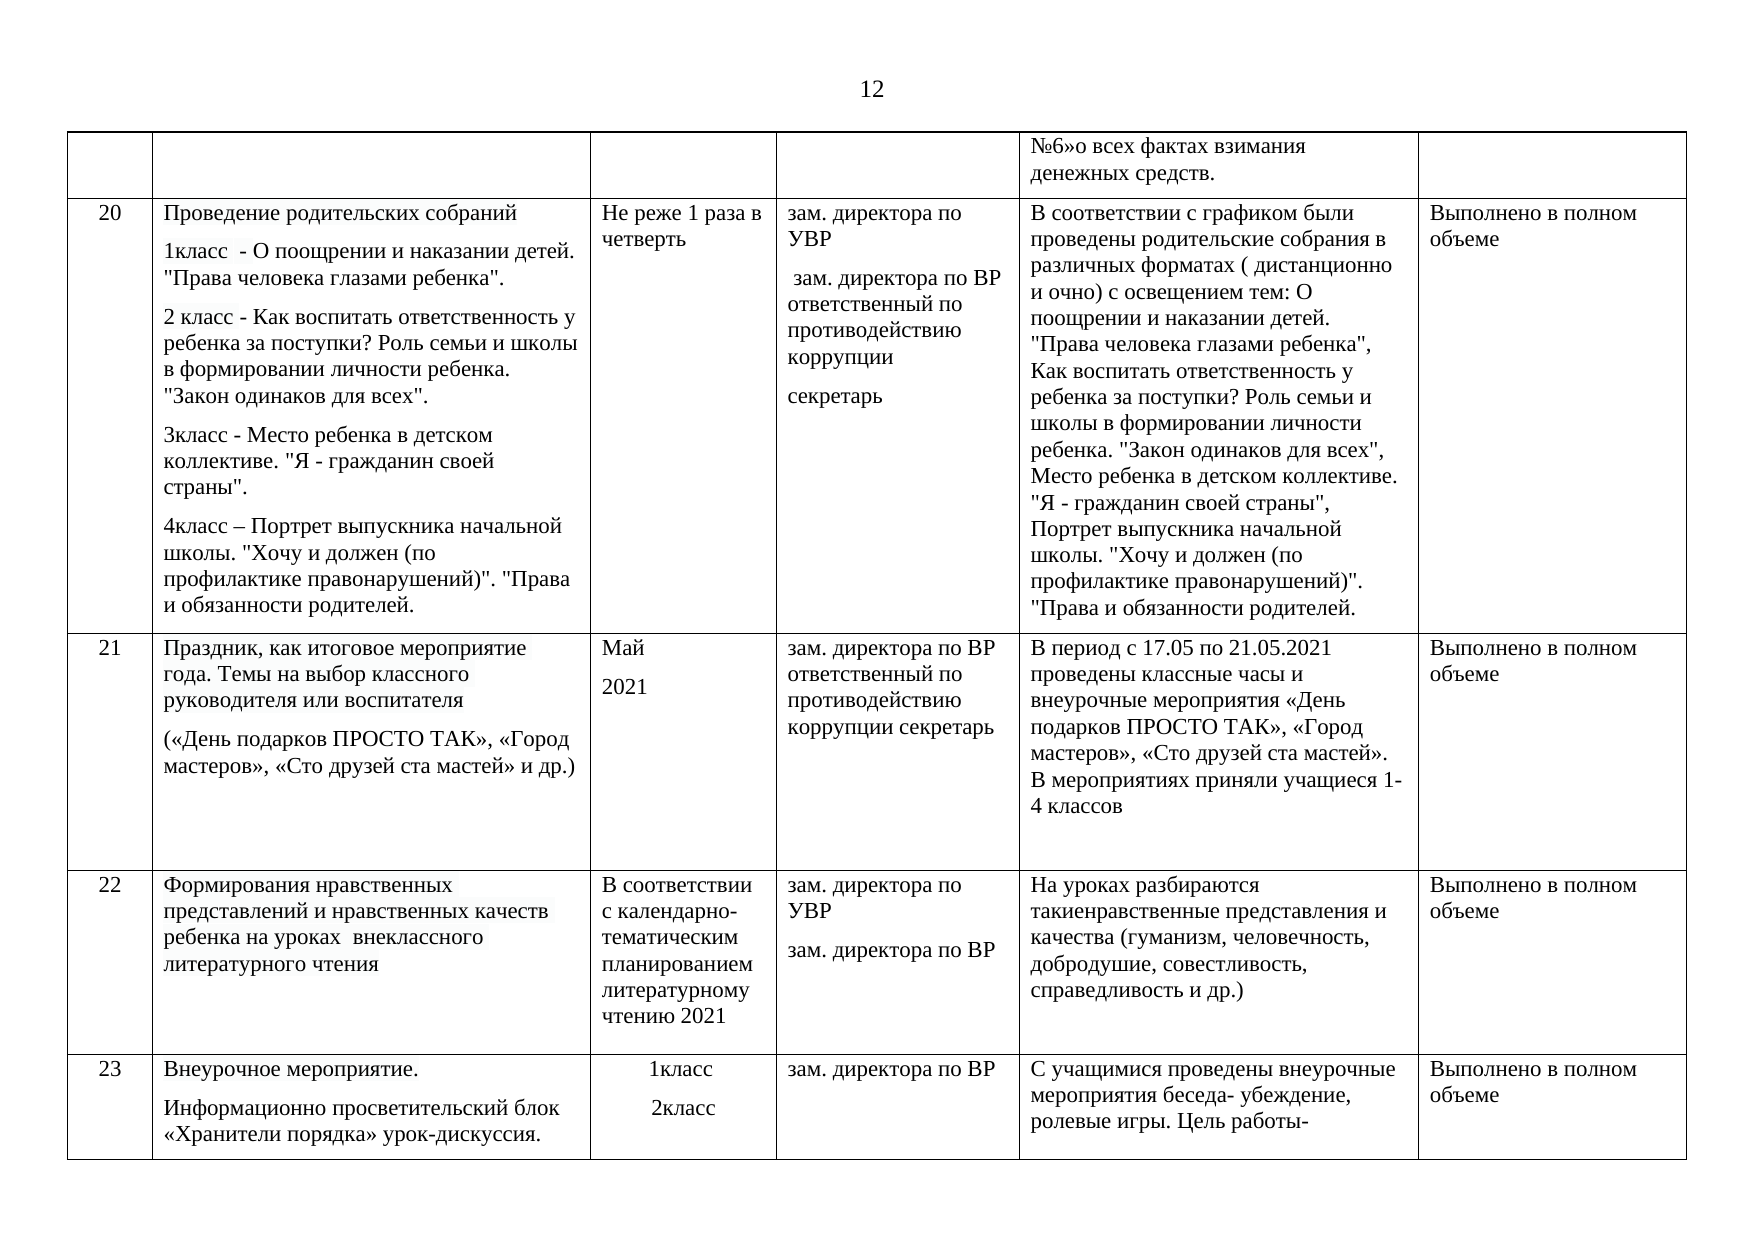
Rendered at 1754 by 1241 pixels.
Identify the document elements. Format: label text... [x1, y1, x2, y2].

table_cell 21 [68, 634, 152, 870]
table_cell С учащимися проведены внеурочные мероприятия беседа- убеждение, ролевые игры. Цель работы- [1020, 1055, 1418, 1159]
table_cell зам. директора по УВР зам. директора по ВР [777, 871, 1019, 1054]
table_cell 23 [68, 1055, 152, 1159]
table_cell Выполнено в полном объеме [1419, 199, 1686, 633]
table_cell Май 2021 [591, 634, 776, 870]
table_cell [68, 133, 152, 198]
table_cell На уроках разбираются такиенравственные представления и качества (гуманизм, человечность, добродушие, совестливость, справедливость и др.) [1020, 871, 1418, 1054]
table_cell Внеурочное мероприятие. Информационно просветительский блок «Хранители порядка» урок-дискуссия. [153, 1055, 590, 1159]
table_cell 22 [68, 871, 152, 1054]
table_cell В период с 17.05 по 21.05.2021 проведены классные часы и внеурочные мероприятия «День подарков ПРОСТО ТАК», «Город мастеров», «Сто друзей ста мастей». В мероприятиях приняли учащиеся 1-4 классов [1020, 634, 1418, 870]
table_cell №6»о всех фактах взимания денежных средств. [1020, 133, 1418, 198]
table_cell Проведение родительских собраний 1класс - О поощрении и наказании детей. "Права человека глазами ребенка". 2 класс - Как воспитать ответственность у ребенка за поступки? Роль семьи и школы в формировании личности ребенка. "Закон одинаков для всех". 3класс - Место ребенка в детском коллективе. "Я - гражданин своей страны". 4класс – Портрет выпускника начальной школы. "Хочу и должен (по профилактике правонарушений)". "Права и обязанности родителей. [153, 199, 590, 633]
table_cell Выполнено в полном объеме [1419, 871, 1686, 1054]
table_cell зам. директора по УВР зам. директора по ВР ответственный по противодействию коррупции секретарь [777, 199, 1019, 633]
table_cell Выполнено в полном объеме [1419, 1055, 1686, 1159]
table_cell В соответствии с графиком были проведены родительские собрания в различных форматах ( дистанционно и очно) с освещением тем: О поощрении и наказании детей. "Права человека глазами ребенка", Как воспитать ответственность у ребенка за поступки? Роль семьи и школы в формировании личности ребенка. "Закон одинаков для всех", Место ребенка в детском коллективе. "Я - гражданин своей страны", Портрет выпускника начальной школы. "Хочу и должен (по профилактике правонарушений)". "Права и обязанности родителей. [1020, 199, 1418, 633]
table_cell В соответствии с календарно-тематическим планированием литературному чтению 2021 [591, 871, 776, 1054]
table_cell Формирования нравственных представлений и нравственных качеств ребенка на уроках внеклассного литературного чтения [153, 871, 590, 1054]
table_cell [591, 133, 776, 198]
table_cell зам. директора по ВР ответственный по противодействию коррупции секретарь [777, 634, 1019, 870]
table_cell 1класс 2класс [591, 1055, 776, 1159]
table_cell [1419, 133, 1686, 198]
table_cell [777, 133, 1019, 198]
table_cell Не реже 1 раза в четверть [591, 199, 776, 633]
table_cell [153, 133, 590, 198]
table_cell зам. директора по ВР [777, 1055, 1019, 1159]
table_cell 20 [68, 199, 152, 633]
table_cell Праздник, как итоговое мероприятие года. Темы на выбор классного руководителя или воспитателя («День подарков ПРОСТО ТАК», «Город мастеров», «Сто друзей ста мастей» и др.) [153, 634, 590, 870]
table_cell Выполнено в полном объеме [1419, 634, 1686, 870]
